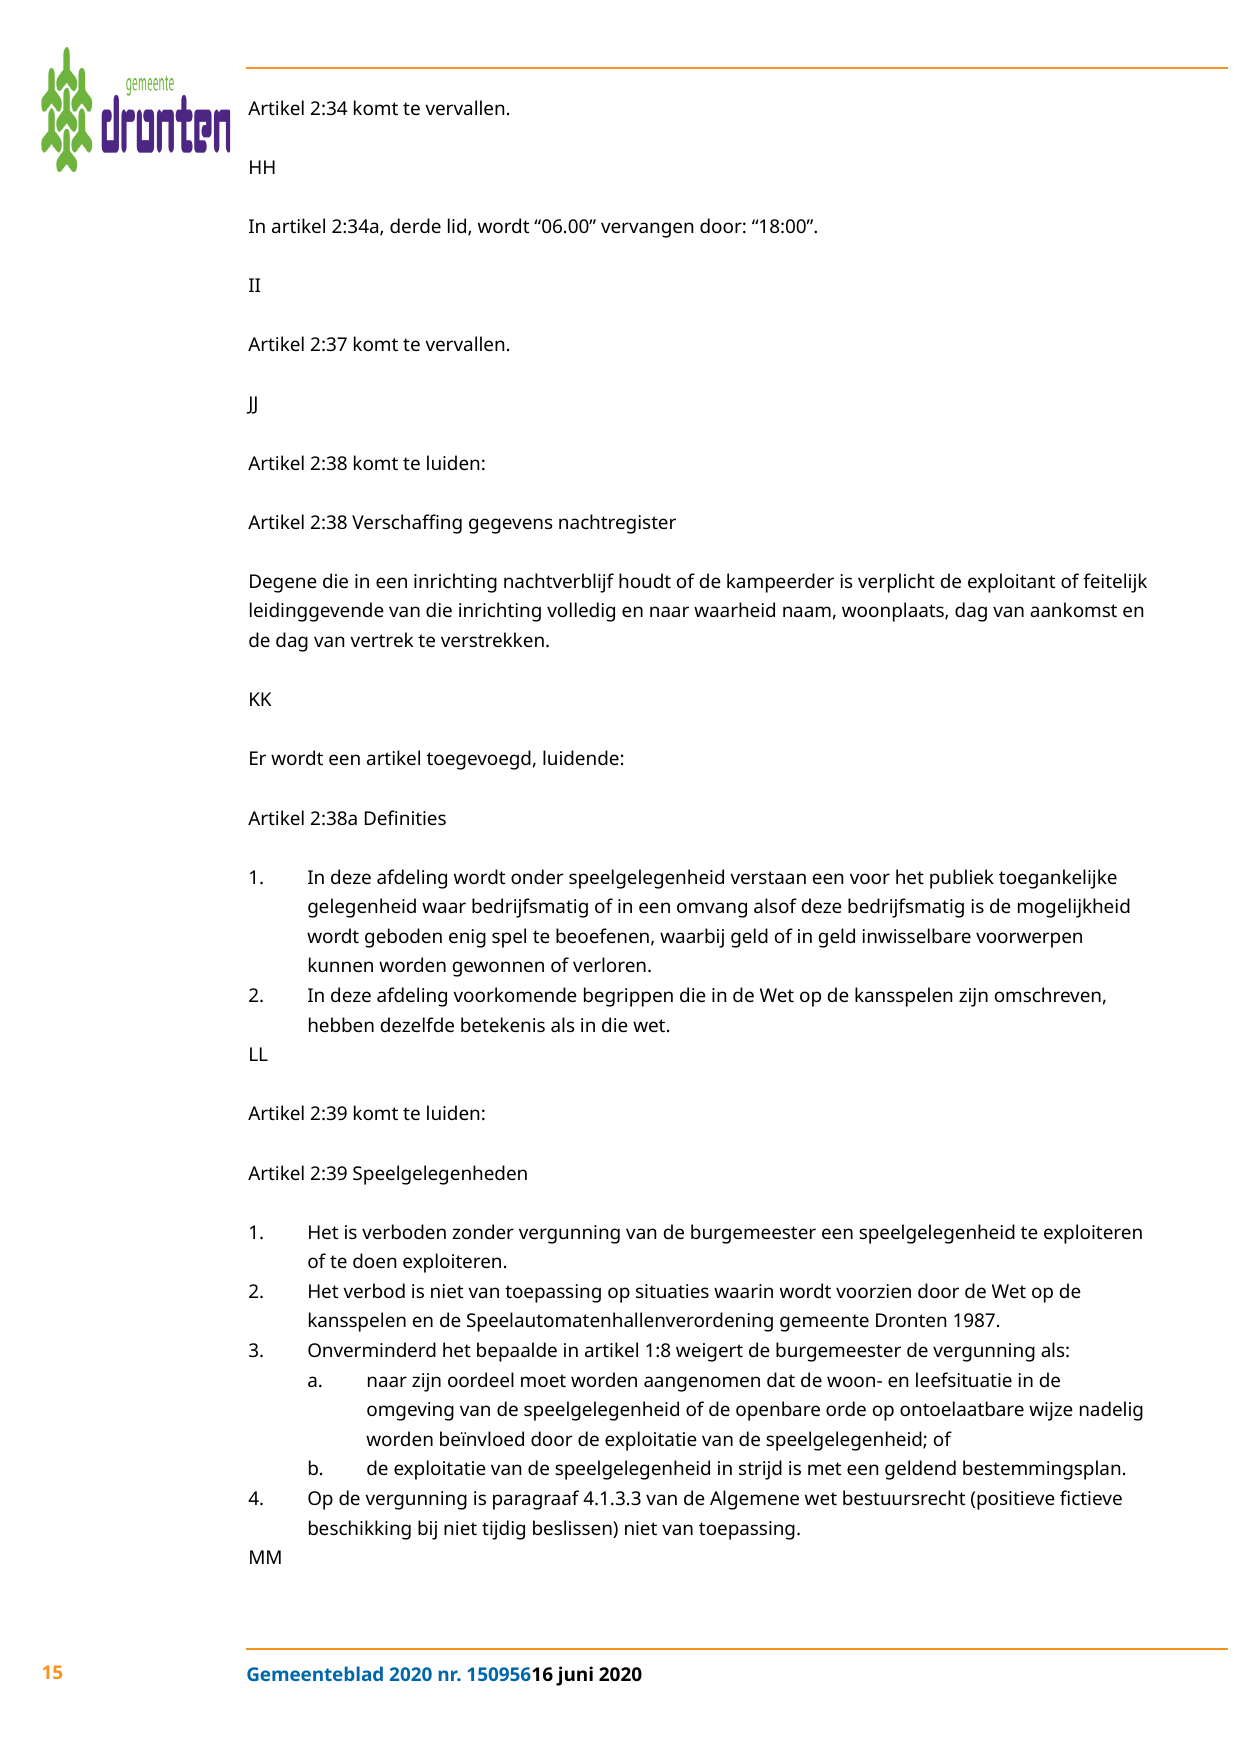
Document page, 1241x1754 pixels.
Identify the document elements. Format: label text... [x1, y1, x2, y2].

text In artikel 2:34a, derde lid, wordt “06.00” vervangen door: “18:00”. [248, 213, 1152, 239]
text Artikel 2:37 komt te vervallen. [248, 331, 1152, 357]
text Artikel 2:38a Definities [248, 805, 1152, 831]
list In deze afdeling voorkomende begrippen die in de Wet op de kansspelen zijn omschreven, hebben dezelfde betekenis als in die wet. [248, 982, 1152, 1038]
list Het verbod is niet van toepassing op situaties waarin wordt voorzien door de Wet op de kansspelen en de Speelautomatenhallenverordening gemeente Dronten 1987. [248, 1278, 1152, 1333]
text HH [248, 154, 1152, 180]
text KK [248, 686, 1152, 712]
text Artikel 2:38 komt te luiden: [248, 450, 1152, 476]
list de exploitatie van de speelgelegenheid in strijd is met een geldend bestemmingsplan. [307, 1456, 1152, 1481]
text JJ [248, 391, 1152, 416]
text Artikel 2:39 komt te luiden: [248, 1101, 1152, 1126]
picture [41, 47, 231, 172]
text II [248, 272, 1152, 298]
text Artikel 2:39 Speelgelegenheden [248, 1160, 1152, 1186]
list Op de vergunning is paragraaf 4.1.3.3 van de Algemene wet bestuursrecht (positieve fictieve beschikking bij niet tijdig beslissen) niet van toepassing. [248, 1485, 1152, 1541]
list naar zijn oordeel moet worden aangenomen dat de woon- en leefsituatie in de omgeving van de speelgelegenheid of de openbare orde op ontoelaatbare wijze nadelig worden beïnvloed door de exploitatie van de speelgelegenheid; of [307, 1367, 1152, 1452]
text LL [248, 1041, 1152, 1067]
text Artikel 2:38 Verschaffing gegevens nachtregister [248, 509, 1152, 535]
text Er wordt een artikel toegevoegd, luidende: [248, 746, 1152, 771]
list Het is verboden zonder vergunning van de burgemeester een speelgelegenheid te exploiteren of te doen exploiteren. [248, 1219, 1152, 1274]
text Artikel 2:34 komt te vervallen. [248, 95, 1152, 121]
text Degene die in een inrichting nachtverblijf houdt of de kampeerder is verplicht de exploitant of feitelijk leidinggevende van die inrichting volledig en naar waarheid naam, woonplaats, dag van aankomst en de dag van vertrek te verstrekken. [248, 568, 1152, 653]
list Onverminderd het bepaalde in artikel 1:8 weigert de burgemeester de vergunning als: [248, 1337, 1152, 1363]
text MM [248, 1544, 1152, 1570]
list In deze afdeling wordt onder speelgelegenheid verstaan een voor het publiek toegankelijke gelegenheid waar bedrijfsmatig of in een omvang alsof deze bedrijfsmatig is de mogelijkheid wordt geboden enig spel te beoefenen, waarbij geld of in geld inwisselbare voorwerpen kunnen worden gewonnen of verloren. [248, 864, 1152, 978]
